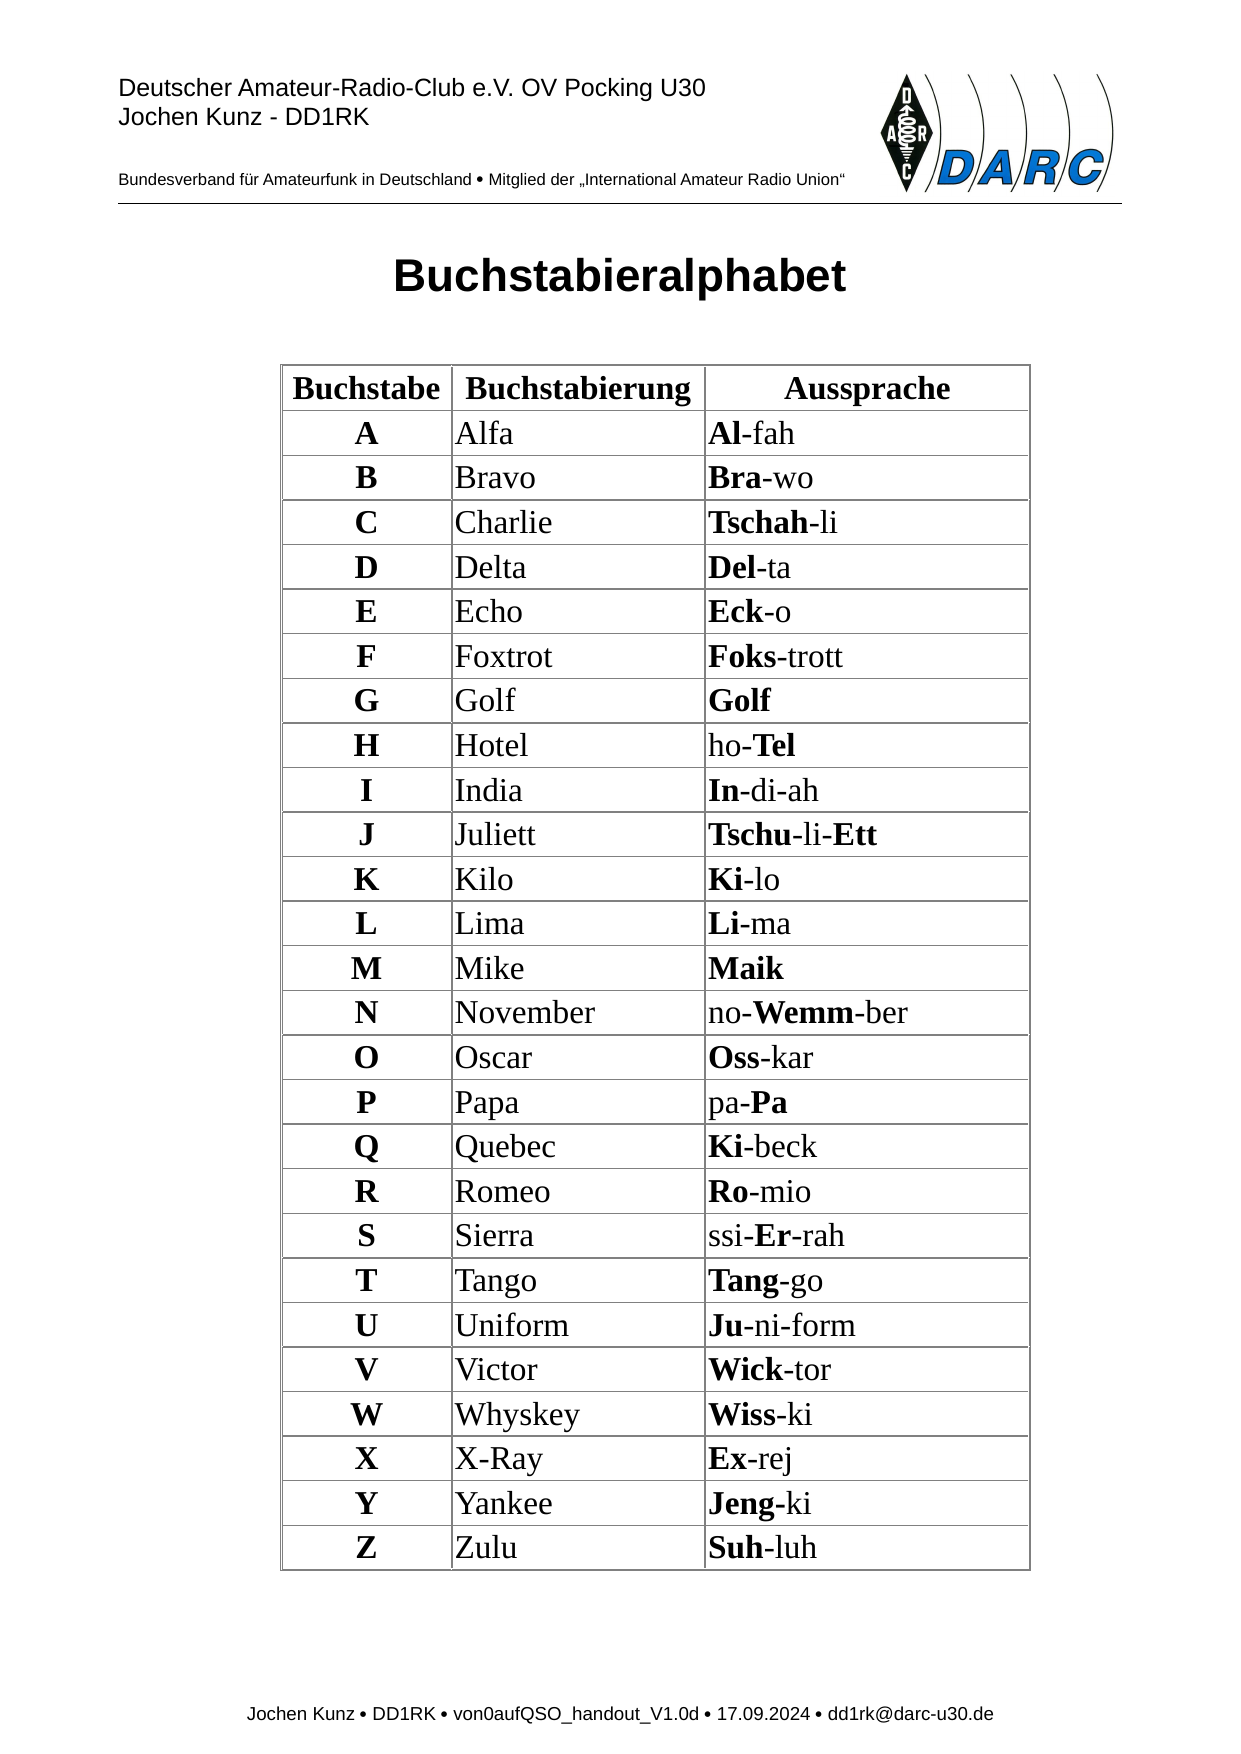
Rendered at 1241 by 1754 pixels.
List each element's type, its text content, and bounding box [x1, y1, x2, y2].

table_cell Tschu-li-Ett [706, 811, 1029, 856]
table_cell Sierra [453, 1214, 704, 1257]
table_cell Oss-kar [706, 1034, 1029, 1079]
table_cell Tschah-li [706, 499, 1029, 544]
table_cell F [283, 634, 451, 677]
table_cell Li-ma [706, 900, 1029, 945]
table_cell Lima [453, 902, 704, 945]
table_cell V [283, 1348, 451, 1391]
table_cell Oscar [453, 1036, 704, 1079]
table_cell Golf [706, 678, 1029, 722]
table_cell Ex-rej [706, 1435, 1029, 1480]
table_cell N [283, 991, 451, 1034]
table_cell A [283, 411, 451, 454]
table_cell Maik [706, 945, 1029, 989]
table_cell B [283, 456, 451, 499]
table_cell J [283, 813, 451, 856]
table_cell Victor [453, 1348, 704, 1391]
table_cell T [283, 1259, 451, 1302]
table_cell Alfa [453, 411, 704, 454]
table_cell C [283, 501, 451, 544]
table_cell E [283, 590, 451, 633]
table_cell Al-fah [706, 410, 1029, 454]
table_cell no-Wemm-ber [706, 990, 1029, 1034]
table_cell Mike [453, 946, 704, 989]
subtitle Buchstabieralphabet [118, 248, 1122, 301]
table_cell R [283, 1169, 451, 1212]
table_cell Jeng-ki [706, 1480, 1029, 1524]
table_cell Delta [453, 545, 704, 588]
table_cell Ro-mio [706, 1168, 1029, 1212]
table_cell Whyskey [453, 1392, 704, 1435]
table_cell Foks-trott [706, 633, 1029, 677]
table_cell D [283, 545, 451, 588]
table_cell L [283, 902, 451, 945]
table_cell P [283, 1080, 451, 1123]
table_cell Y [283, 1481, 451, 1524]
table_cell K [283, 857, 451, 900]
table_header Buchstabe [283, 366, 451, 410]
table_cell H [283, 724, 451, 767]
table_cell Bra-wo [706, 455, 1029, 499]
table_cell S [283, 1214, 451, 1257]
table_cell Eck-o [706, 588, 1029, 633]
table_cell Foxtrot [453, 634, 704, 677]
table_cell Uniform [453, 1303, 704, 1346]
table_cell Wiss-ki [706, 1391, 1029, 1435]
table_cell Kilo [453, 857, 704, 900]
table_cell ho-Tel [706, 722, 1029, 767]
table_cell Juliett [453, 813, 704, 856]
table_cell X [283, 1437, 451, 1480]
table_header Aussprache [706, 366, 1029, 410]
table_cell Del-ta [706, 544, 1029, 588]
table_cell G [283, 679, 451, 722]
table_cell I [283, 768, 451, 811]
table_cell In-di-ah [706, 767, 1029, 811]
table_cell Hotel [453, 724, 704, 767]
table_cell U [283, 1303, 451, 1346]
picture [879, 71, 1115, 197]
table_cell Echo [453, 590, 704, 633]
table_cell Yankee [453, 1481, 704, 1524]
table_cell Charlie [453, 501, 704, 544]
table_cell Ki-beck [706, 1123, 1029, 1168]
table_cell India [453, 768, 704, 811]
table_cell Z [283, 1526, 451, 1569]
table_cell Ki-lo [706, 856, 1029, 900]
table_cell Tango [453, 1259, 704, 1302]
table_cell Bravo [453, 456, 704, 499]
table_cell Wick-tor [706, 1346, 1029, 1391]
table_cell Golf [453, 679, 704, 722]
table_cell X-Ray [453, 1437, 704, 1480]
table_cell Ju-ni-form [706, 1302, 1029, 1346]
table_cell Suh-luh [705, 1525, 1029, 1569]
table_cell November [453, 991, 704, 1034]
table_cell Zulu [451, 1526, 705, 1569]
table_cell O [283, 1036, 451, 1079]
table_cell M [283, 946, 451, 989]
table_cell Tang-go [706, 1257, 1029, 1302]
table_cell Quebec [453, 1125, 704, 1168]
table_cell Romeo [453, 1169, 704, 1212]
table_cell Q [283, 1125, 451, 1168]
table_cell pa-Pa [706, 1079, 1029, 1123]
table_header Buchstabierung [453, 366, 704, 410]
table_cell W [283, 1392, 451, 1435]
table_cell Papa [453, 1080, 704, 1123]
table_cell ssi-Er-rah [706, 1213, 1029, 1257]
